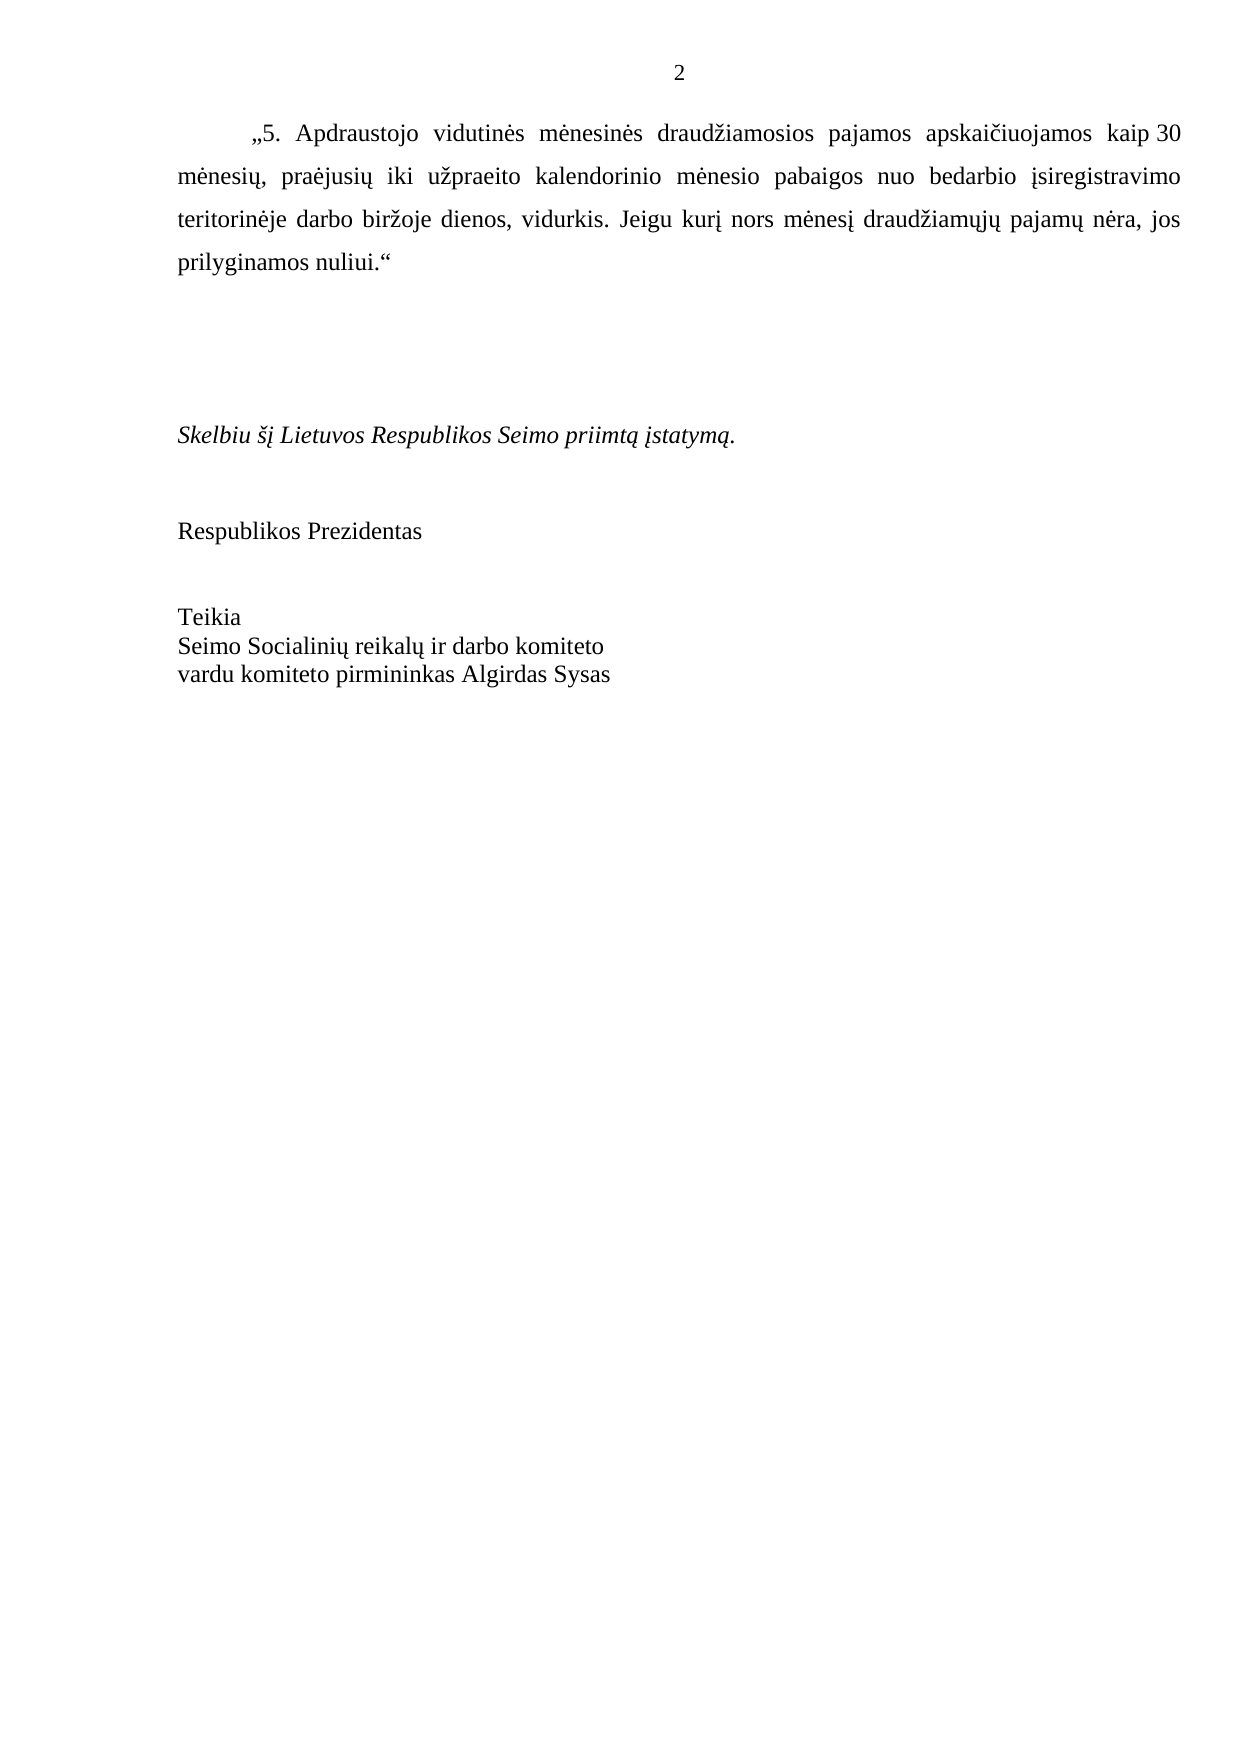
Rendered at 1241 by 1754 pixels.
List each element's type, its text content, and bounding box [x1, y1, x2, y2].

text Skelbiu šį Lietuvos Respublikos Seimo priimtą įstatymą. [177, 420, 1181, 449]
text Seimo Socialinių reikalų ir darbo komiteto [177, 631, 1181, 659]
text „5. Apdraustojo vidutinės mėnesinės draudžiamosios pajamos apskaičiuojamos kaip 30 mėnesių, praėjusių iki užpraeito kalendorinio mėnesio pabaigos nuo bedarbio įsiregistravimo teritorinėje darbo biržoje dienos, vidurkis. Jeigu kurį nors mėnesį draudžiamųjų pajamų nėra, jos prilyginamos nuliui.“ [177, 118, 1181, 276]
text Teikia [177, 602, 1181, 631]
text vardu komiteto pirmininkas Algirdas Sysas [177, 659, 1181, 688]
text Respublikos Prezidentas [177, 516, 1181, 544]
